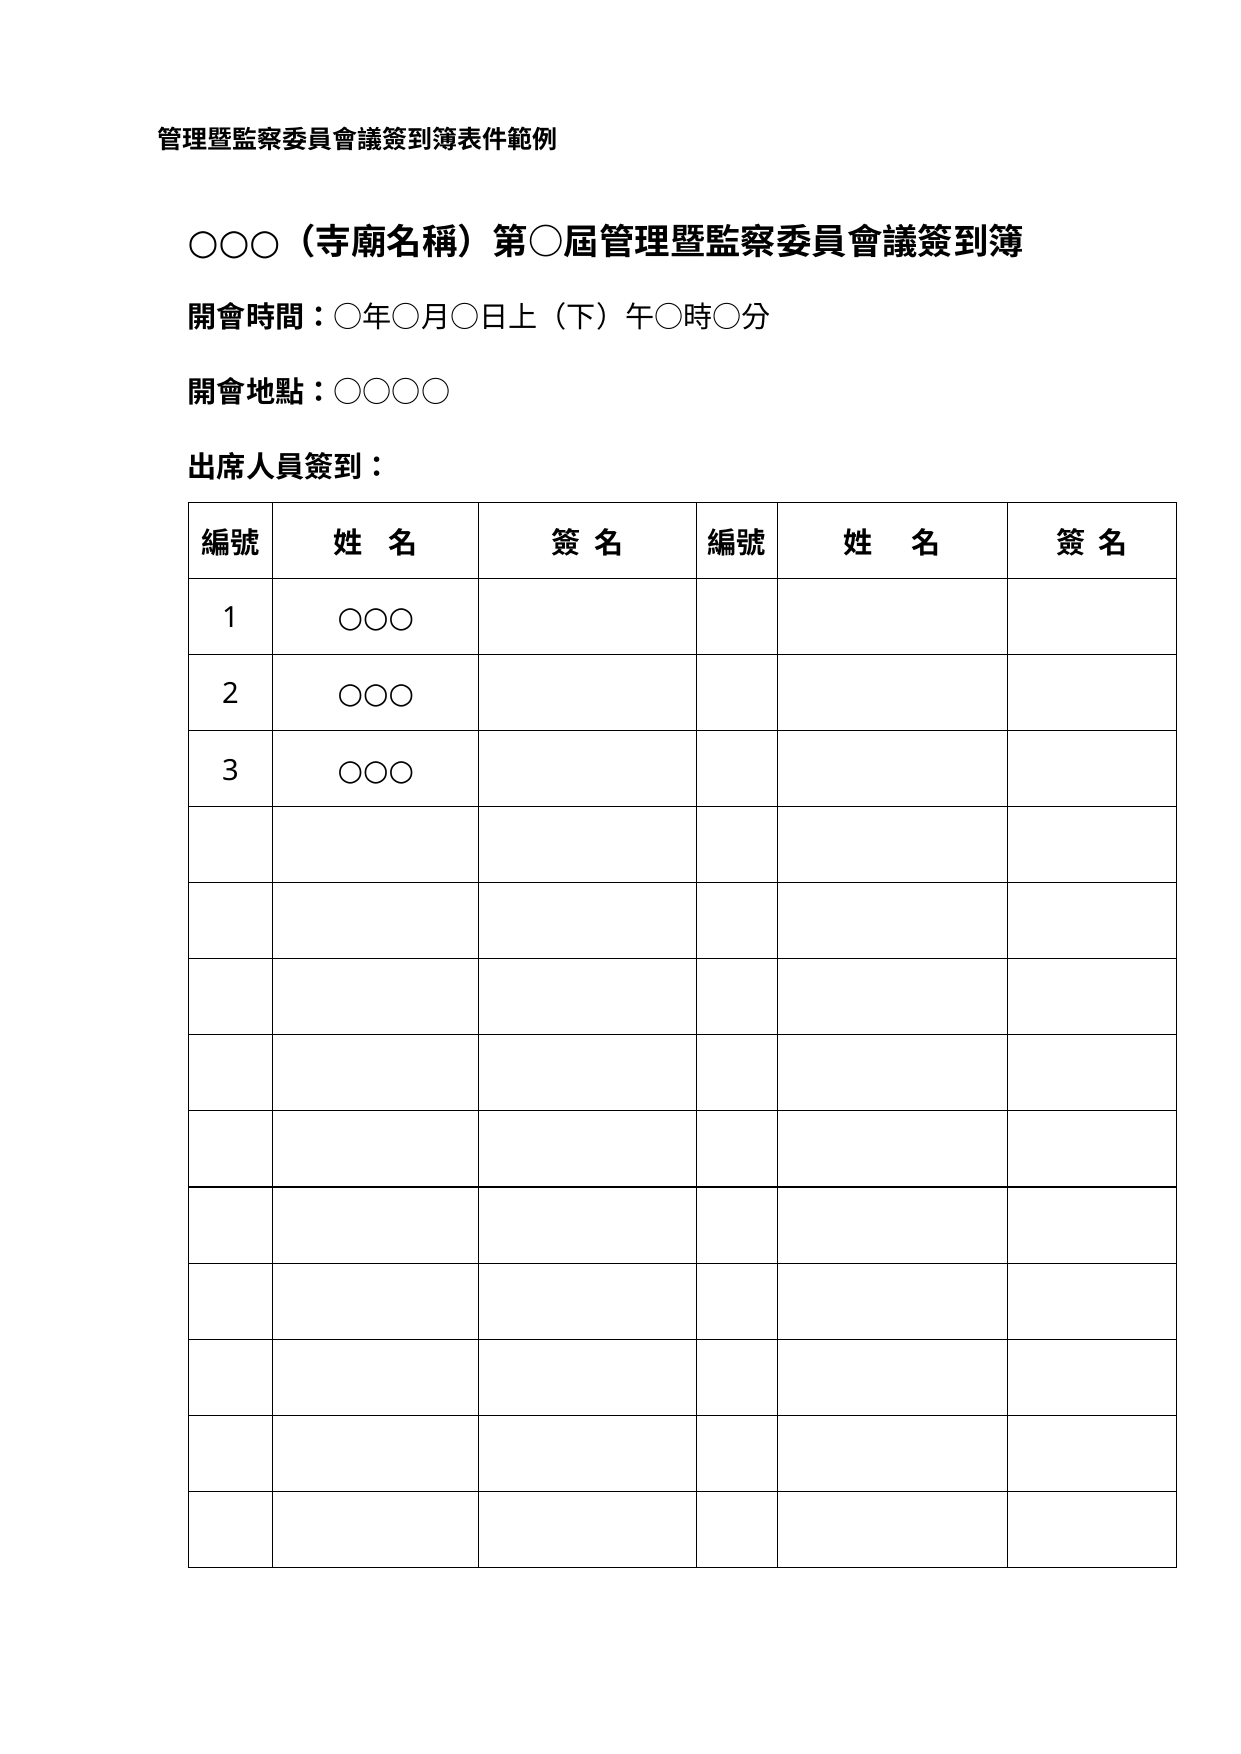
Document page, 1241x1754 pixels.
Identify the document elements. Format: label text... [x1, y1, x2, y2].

table_cell [778, 1035, 1007, 1110]
table_header 簽 名 [1008, 503, 1176, 578]
table_cell [479, 1492, 696, 1567]
table_cell [189, 1035, 272, 1110]
table_cell [697, 883, 777, 958]
table_cell [479, 959, 696, 1034]
table_cell [479, 807, 696, 882]
table_cell [479, 579, 696, 654]
table_cell [1008, 655, 1176, 730]
table_cell [479, 1416, 696, 1491]
table_cell [189, 1340, 272, 1414]
table_cell 1 [189, 579, 272, 654]
table_cell [1008, 1340, 1176, 1414]
table_cell [189, 1416, 272, 1491]
table_cell [778, 1416, 1007, 1491]
text 管理暨監察委員會議簽到簿表件範例 [157, 119, 1013, 155]
table_cell [1008, 807, 1176, 882]
table_cell [1008, 1111, 1176, 1186]
table_cell [273, 959, 478, 1034]
table_cell [189, 1264, 272, 1338]
table_cell [697, 959, 777, 1034]
table_cell [778, 1492, 1007, 1567]
table_cell [1008, 1264, 1176, 1338]
table_header 編號 [189, 503, 272, 578]
table_cell [189, 883, 272, 958]
table_cell ○○○ [273, 655, 478, 730]
table_cell [697, 1188, 777, 1262]
table_cell [697, 1492, 777, 1567]
table_cell [479, 1340, 696, 1414]
table_cell ○○○ [273, 731, 478, 806]
table_cell [479, 1035, 696, 1110]
table_cell [778, 807, 1007, 882]
table_cell ○○○ [273, 579, 478, 654]
table_cell [479, 1111, 696, 1186]
table_cell [1008, 731, 1176, 806]
table_cell [778, 655, 1007, 730]
table_header 簽 名 [479, 503, 696, 578]
table_cell [1008, 959, 1176, 1034]
table_header 編號 [697, 503, 777, 578]
table_cell [778, 1264, 1007, 1338]
table_cell [778, 1111, 1007, 1186]
table_cell [697, 1340, 777, 1414]
table_cell [697, 579, 777, 654]
table_cell [479, 655, 696, 730]
table_cell [273, 1492, 478, 1567]
table_cell [1008, 1035, 1176, 1110]
table_cell [189, 959, 272, 1034]
text 開會地點：○○○○ [187, 352, 1053, 427]
table_cell [1008, 579, 1176, 654]
table_cell [1008, 1416, 1176, 1491]
table_cell 3 [189, 731, 272, 806]
table_cell [1008, 1188, 1176, 1262]
table_cell [273, 1035, 478, 1110]
table_cell [697, 655, 777, 730]
table_cell [778, 1340, 1007, 1414]
table_header 姓 名 [778, 503, 1007, 578]
text 出席人員簽到： [187, 427, 1053, 502]
table_cell [697, 1264, 777, 1338]
table_header 姓 名 [273, 503, 478, 578]
text ○○○（寺廟名稱）第○屆管理暨監察委員會議簽到簿 [187, 202, 1053, 277]
table_cell [778, 731, 1007, 806]
text 開會時間：○年○月○日上（下）午○時○分 [187, 277, 1053, 352]
table_cell [273, 1416, 478, 1491]
table_cell [273, 1340, 478, 1414]
table_cell [273, 883, 478, 958]
table_cell [479, 1188, 696, 1262]
table_cell [189, 1111, 272, 1186]
table_cell [697, 807, 777, 882]
table_cell [273, 1188, 478, 1262]
table_cell [479, 731, 696, 806]
table_cell [778, 1188, 1007, 1262]
table_cell [479, 883, 696, 958]
table_cell [697, 731, 777, 806]
table_cell [1008, 1492, 1176, 1567]
table_cell [273, 807, 478, 882]
table_cell [697, 1416, 777, 1491]
table_cell 2 [189, 655, 272, 730]
table_cell [697, 1035, 777, 1110]
table_cell [273, 1111, 478, 1186]
table_cell [479, 1264, 696, 1338]
table_cell [189, 1188, 272, 1262]
table_cell [273, 1264, 478, 1338]
table_cell [189, 807, 272, 882]
table_cell [778, 883, 1007, 958]
table_cell [189, 1492, 272, 1567]
table_cell [778, 959, 1007, 1034]
table_cell [778, 579, 1007, 654]
table_cell [697, 1111, 777, 1186]
table_cell [1008, 883, 1176, 958]
